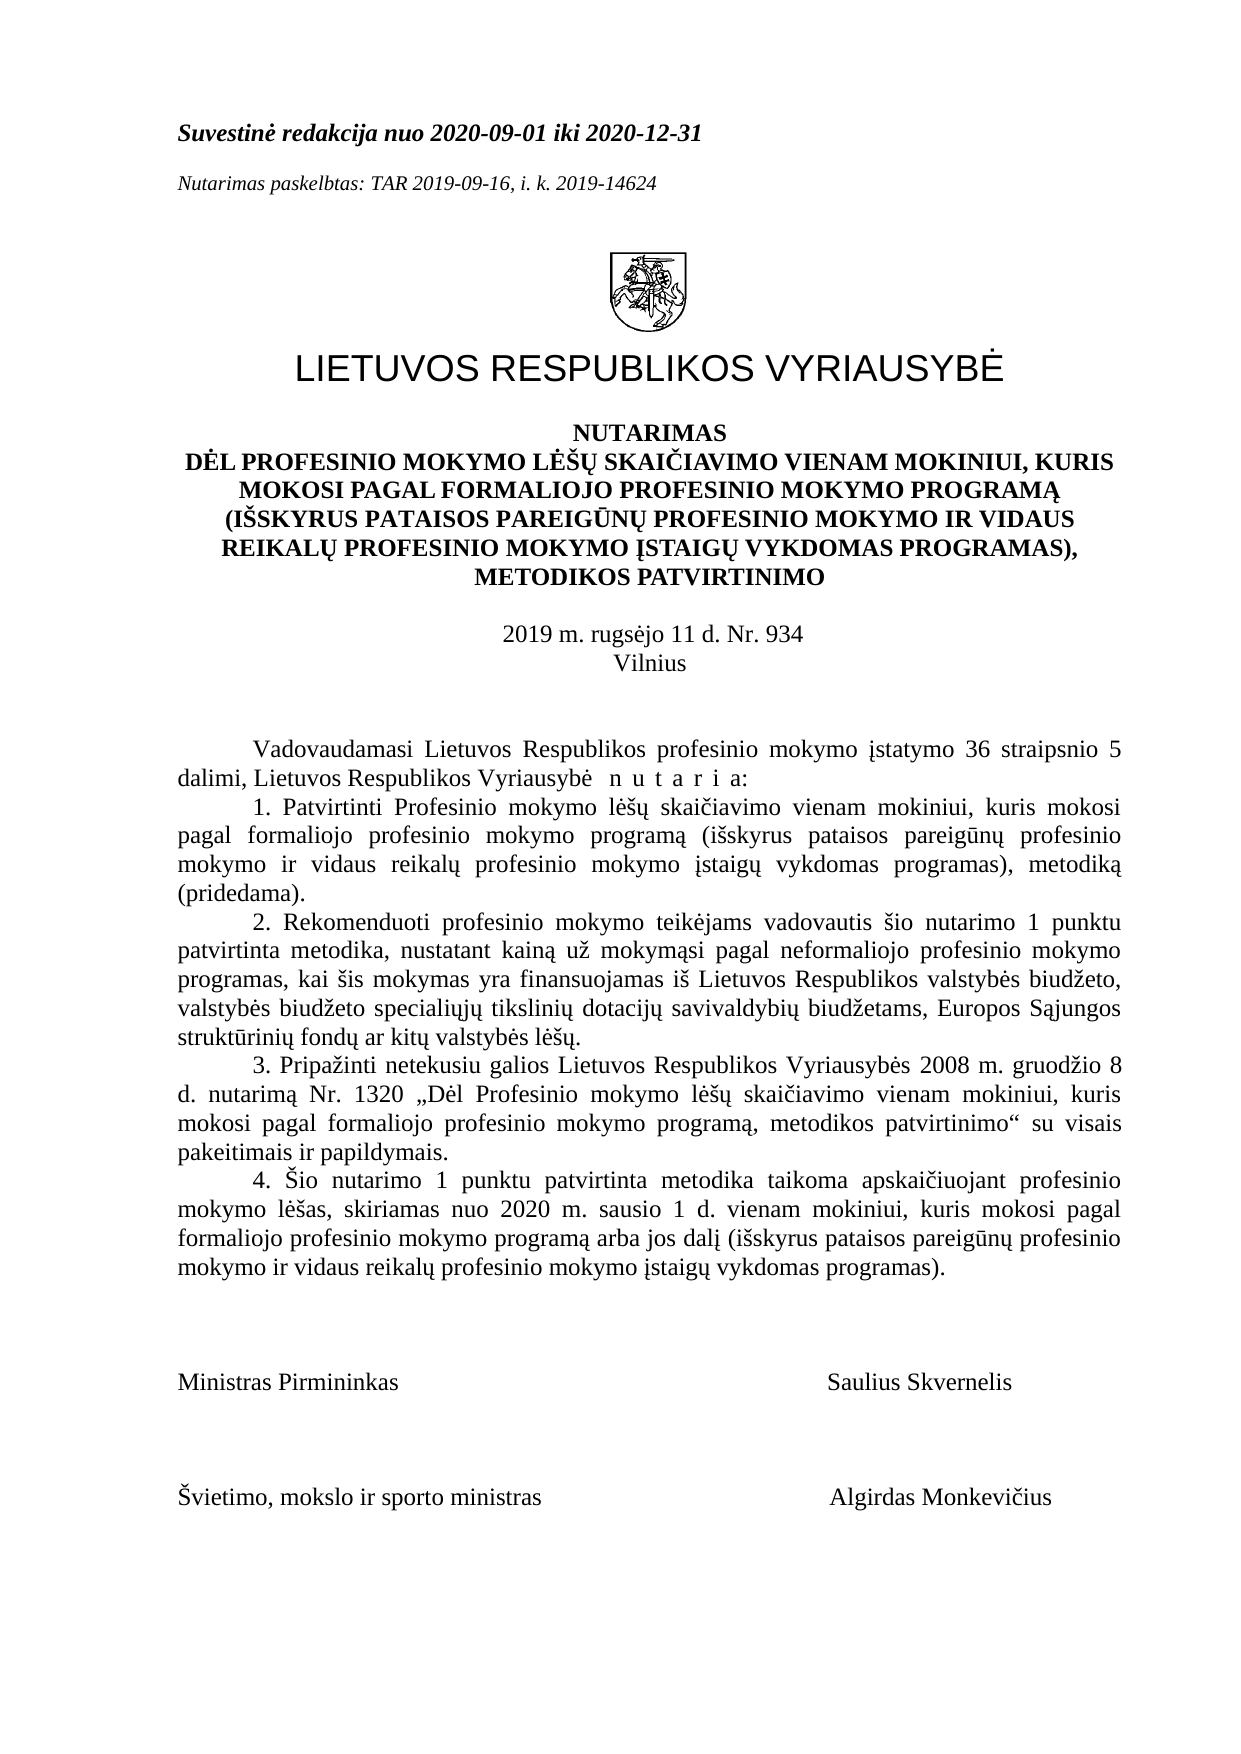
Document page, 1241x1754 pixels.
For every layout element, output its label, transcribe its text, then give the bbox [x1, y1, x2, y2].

text 3. Pripažinti netekusiu galios Lietuvos Respublikos Vyriausybės 2008 m. gruodžio 8 d. nutarimą Nr. 1320 „Dėl Profesinio mokymo lėšų skaičiavimo vienam mokiniui, kuris mokosi pagal formaliojo profesinio mokymo programą, metodikos patvirtinimo“ su visais pakeitimais ir papildymais. [177, 1051, 1122, 1166]
text 2019 m. rugsėjo 11 d. Nr. 934 [177, 619, 1122, 648]
text Vadovaudamasi Lietuvos Respublikos profesinio mokymo įstatymo 36 straipsnio 5 dalimi, Lietuvos Respublikos Vyriausybė nutaria: [177, 734, 1122, 792]
text Dėl Profesinio mokymo lėšų skaičiavimo vienam mokiniui, kuris mokosi pagal formaliojo profesinio mokymo programą (išskyrus pataisos pareigūnų profesinio mokymo ir vidaus reikalų profesinio mokymo įstaigų vykdomas programas), metodikos patvirtinimo [177, 447, 1122, 591]
text Ministras Pirmininkas Saulius Skvernelis [177, 1367, 1122, 1396]
text Švietimo, mokslo ir sporto ministras Algirdas Monkevičius [177, 1482, 1122, 1511]
text 4. Šio nutarimo 1 punktu patvirtinta metodika taikoma apskaičiuojant profesinio mokymo lėšas, skiriamas nuo 2020 m. sausio 1 d. vienam mokiniui, kuris mokosi pagal formaliojo profesinio mokymo programą arba jos dalį (išskyrus pataisos pareigūnų profesinio mokymo ir vidaus reikalų profesinio mokymo įstaigų vykdomas programas). [177, 1166, 1122, 1281]
text Nutarimas paskelbtas: TAR 2019-09-16, i. k. 2019-14624 [177, 171, 1122, 195]
text nutarimas [177, 418, 1122, 447]
text 1. Patvirtinti Profesinio mokymo lėšų skaičiavimo vienam mokiniui, kuris mokosi pagal formaliojo profesinio mokymo programą (išskyrus pataisos pareigūnų profesinio mokymo ir vidaus reikalų profesinio mokymo įstaigų vykdomas programas), metodiką (pridedama). [177, 792, 1122, 907]
text Suvestinė redakcija nuo 2020-09-01 iki 2020-12-31 [177, 118, 1122, 147]
text Vilnius [177, 648, 1122, 677]
text 2. Rekomenduoti profesinio mokymo teikėjams vadovautis šio nutarimo 1 punktu patvirtinta metodika, nustatant kainą už mokymąsi pagal neformaliojo profesinio mokymo programas, kai šis mokymas yra finansuojamas iš Lietuvos Respublikos valstybės biudžeto, valstybės biudžeto specialiųjų tikslinių dotacijų savivaldybių biudžetams, Europos Sąjungos struktūrinių fondų ar kitų valstybės lėšų. [177, 907, 1122, 1051]
text Lietuvos Respublikos Vyriausybė [177, 346, 1122, 389]
